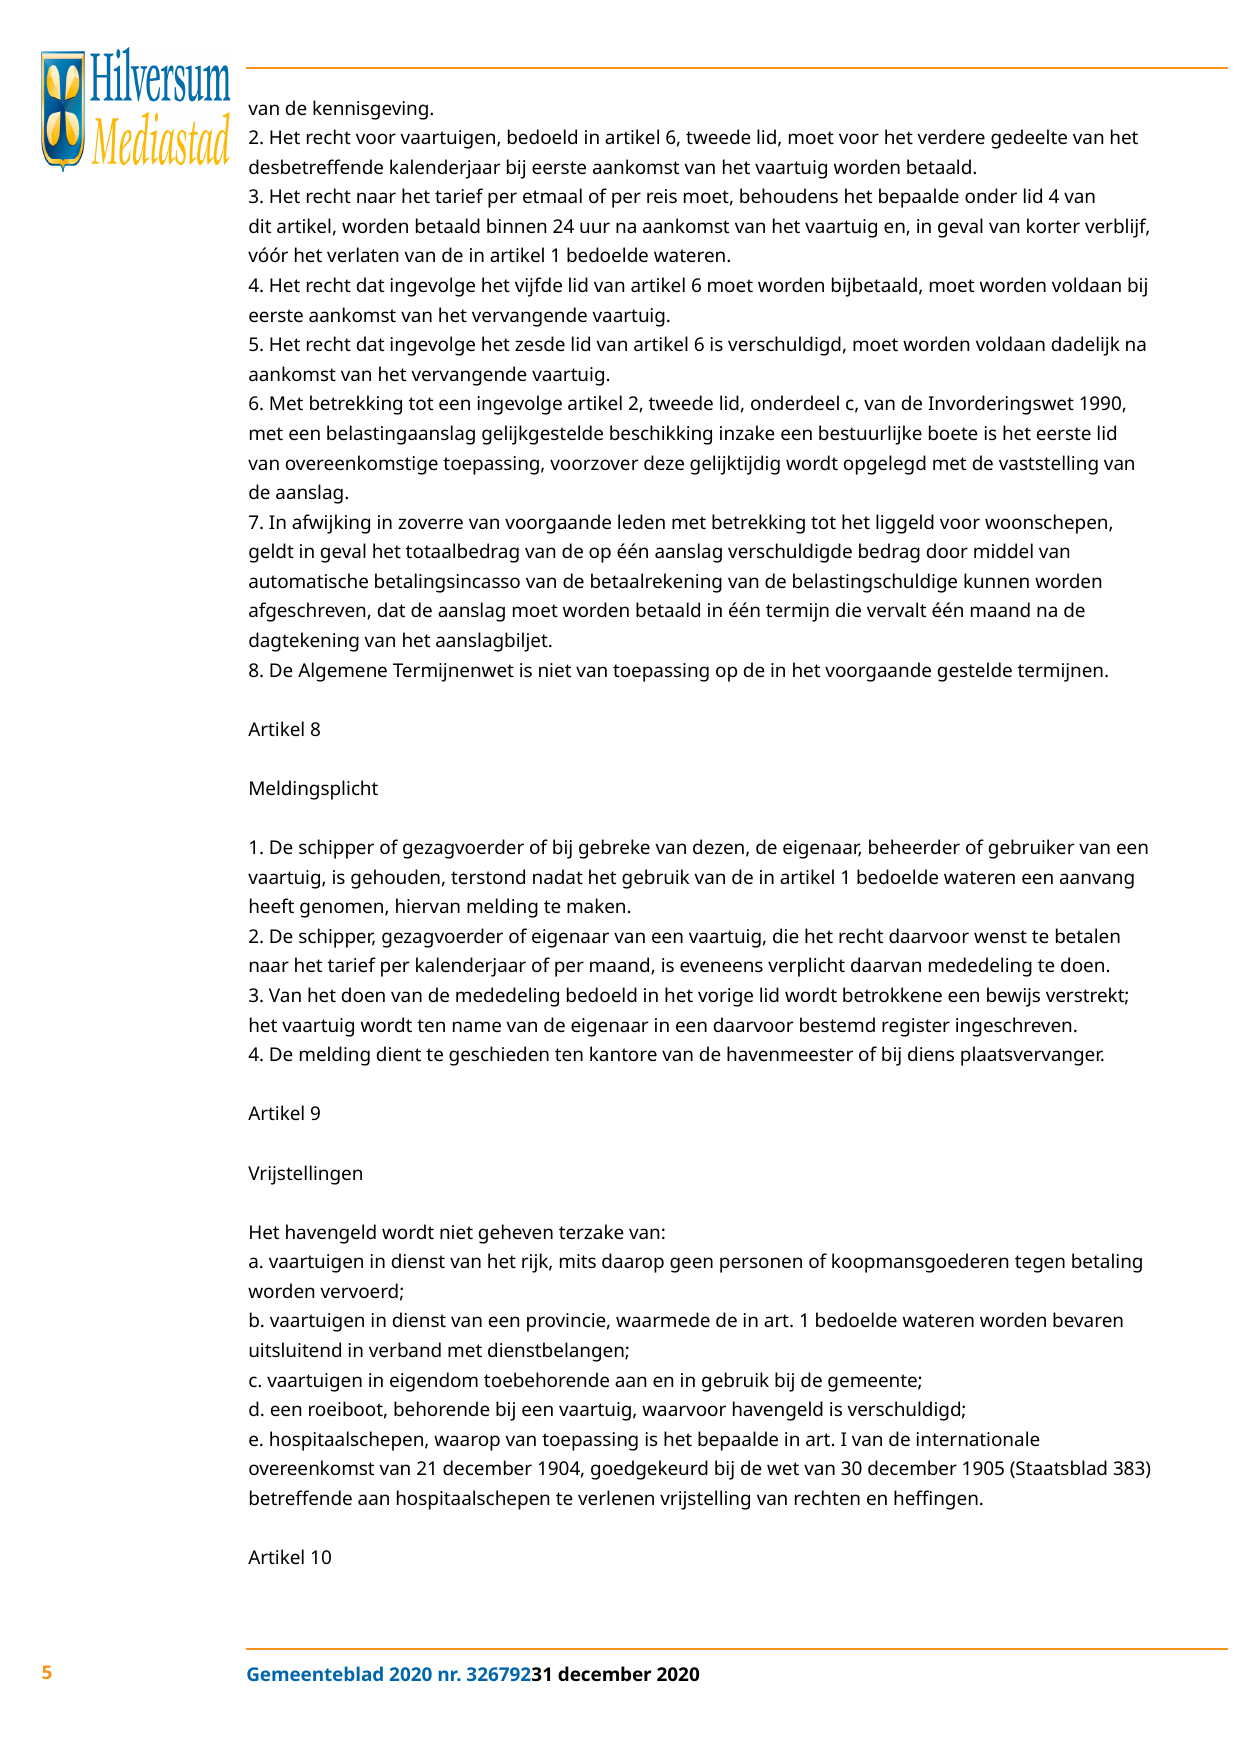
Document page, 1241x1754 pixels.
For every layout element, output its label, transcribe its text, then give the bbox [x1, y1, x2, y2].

text b. vaartuigen in dienst van een provincie, waarmede de in art. 1 bedoelde wateren worden bevaren uitsluitend in verband met dienstbelangen; [248, 1308, 1152, 1363]
text Het havengeld wordt niet geheven terzake van: [248, 1219, 1152, 1245]
text d. een roeiboot, behorende bij een vaartuig, waarvoor havengeld is verschuldigd; [248, 1396, 1152, 1422]
text 4. Het recht dat ingevolge het vijfde lid van artikel 6 moet worden bijbetaald, moet worden voldaan bij eerste aankomst van het vervangende vaartuig. [248, 272, 1152, 328]
text 2. De schipper, gezagvoerder of eigenaar van een vaartuig, die het recht daarvoor wenst te betalen naar het tarief per kalenderjaar of per maand, is eveneens verplicht daarvan mededeling te doen. [248, 923, 1152, 978]
text Meldingsplicht [248, 775, 1152, 801]
text 6. Met betrekking tot een ingevolge artikel 2, tweede lid, onderdeel c, van de Invorderingswet 1990, met een belastingaanslag gelijkgestelde beschikking inzake een bestuurlijke boete is het eerste lid van overeenkomstige toepassing, voorzover deze gelijktijdig wordt opgelegd met de vaststelling van de aanslag. [248, 391, 1152, 505]
text dit artikel, worden betaald binnen 24 uur na aankomst van het vaartuig en, in geval van korter verblijf, vóór het verlaten van de in artikel 1 bedoelde wateren. [248, 213, 1152, 268]
text 4. De melding dient te geschieden ten kantore van de havenmeester of bij diens plaatsvervanger. [248, 1041, 1152, 1067]
text c. vaartuigen in eigendom toebehorende aan en in gebruik bij de gemeente; [248, 1367, 1152, 1393]
text 1. De schipper of gezagvoerder of bij gebreke van dezen, de eigenaar, beheerder of gebruiker van een vaartuig, is gehouden, terstond nadat het gebruik van de in artikel 1 bedoelde wateren een aanvang heeft genomen, hiervan melding te maken. [248, 834, 1152, 919]
text 3. Het recht naar het tarief per etmaal of per reis moet, behoudens het bepaalde onder lid 4 van [248, 183, 1152, 209]
text 2. Het recht voor vaartuigen, bedoeld in artikel 6, tweede lid, moet voor het verdere gedeelte van het desbetreffende kalenderjaar bij eerste aankomst van het vaartuig worden betaald. [248, 124, 1152, 180]
text Artikel 9 [248, 1101, 1152, 1126]
text 7. In afwijking in zoverre van voorgaande leden met betrekking tot het liggeld voor woonschepen, geldt in geval het totaalbedrag van de op één aanslag verschuldigde bedrag door middel van automatische betalingsincasso van de betaalrekening van de belastingschuldige kunnen worden afgeschreven, dat de aanslag moet worden betaald in één termijn die vervalt één maand na de dagtekening van het aanslagbiljet. [248, 509, 1152, 653]
text 3. Van het doen van de mededeling bedoeld in het vorige lid wordt betrokkene een bewijs verstrekt; het vaartuig wordt ten name van de eigenaar in een daarvoor bestemd register ingeschreven. [248, 982, 1152, 1038]
text van de kennisgeving. [248, 95, 1152, 121]
text Artikel 10 [248, 1544, 1152, 1570]
text a. vaartuigen in dienst van het rijk, mits daarop geen personen of koopmansgoederen tegen betaling worden vervoerd; [248, 1248, 1152, 1304]
text e. hospitaalschepen, waarop van toepassing is het bepaalde in art. I van de internationale overeenkomst van 21 december 1904, goedgekeurd bij de wet van 30 december 1905 (Staatsblad 383) betreffende aan hospitaalschepen te verlenen vrijstelling van rechten en heffingen. [248, 1426, 1152, 1511]
text Artikel 8 [248, 716, 1152, 742]
picture [41, 47, 231, 172]
text 5. Het recht dat ingevolge het zesde lid van artikel 6 is verschuldigd, moet worden voldaan dadelijk na aankomst van het vervangende vaartuig. [248, 331, 1152, 387]
text 8. De Algemene Termijnenwet is niet van toepassing op de in het voorgaande gestelde termijnen. [248, 657, 1152, 683]
text Vrijstellingen [248, 1160, 1152, 1186]
